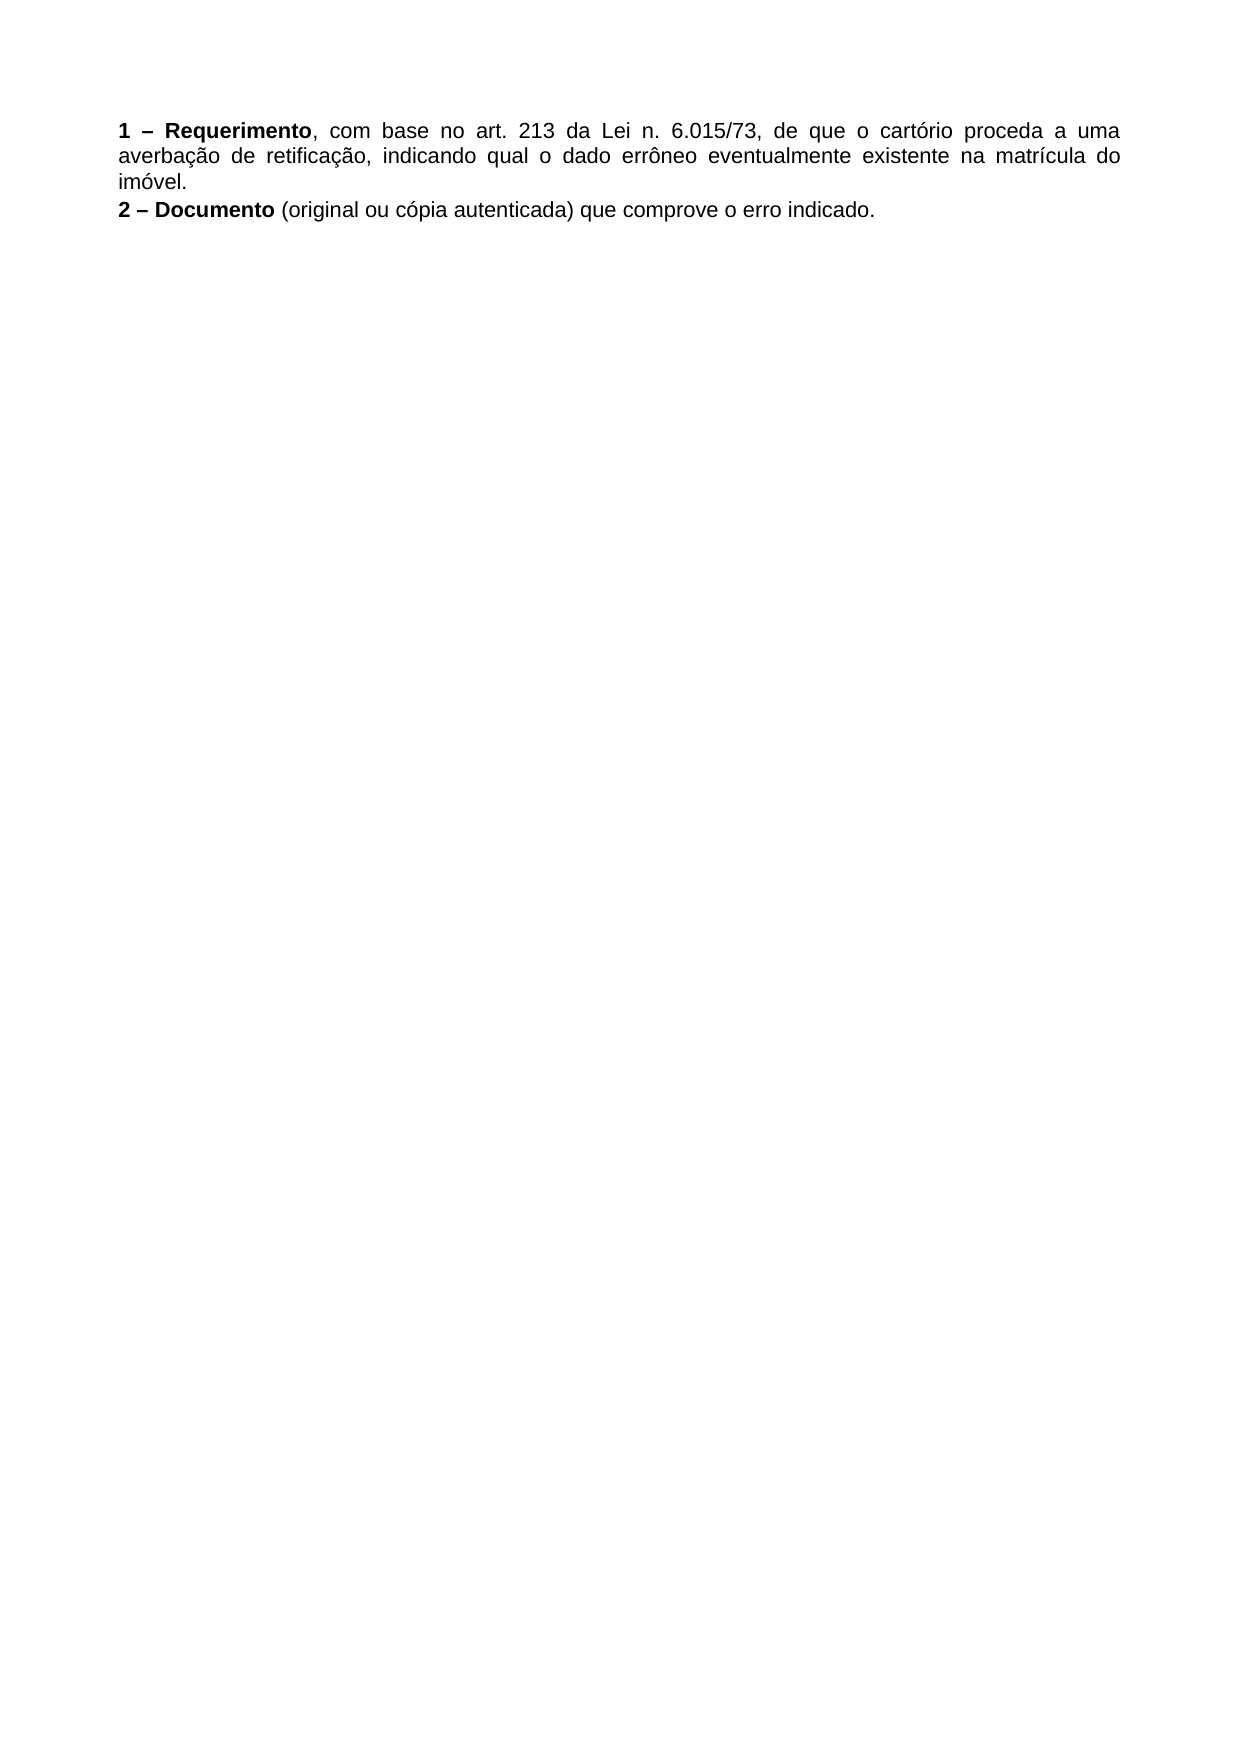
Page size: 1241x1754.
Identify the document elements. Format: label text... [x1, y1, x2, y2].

text 1 – Requerimento, com base no art. 213 da Lei n. 6.015/73, de que o cartório proceda a uma averbação de retificação, indicando qual o dado errôneo eventualmente existente na matrícula do imóvel. 2 – Documento (original ou cópia autenticada) que comprove o erro indicado. [118, 118, 1122, 222]
